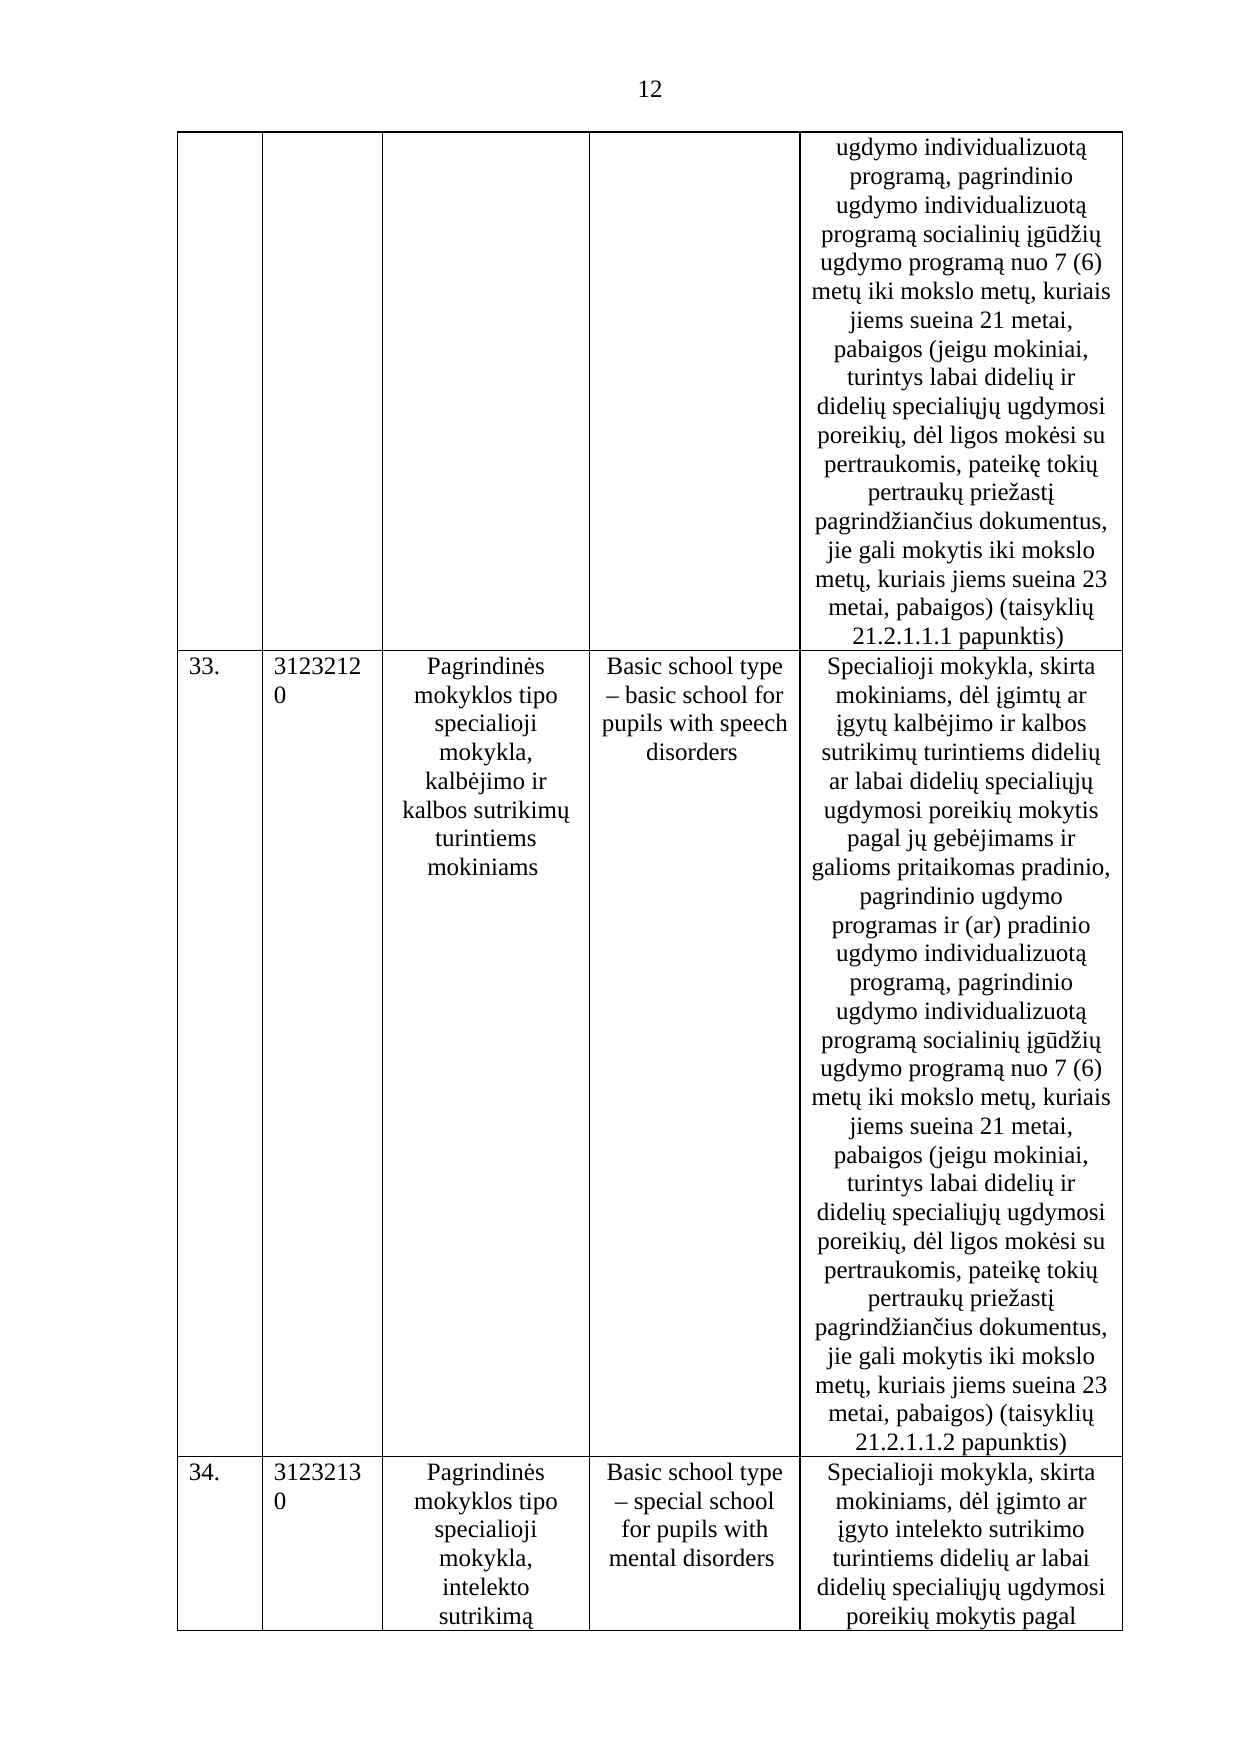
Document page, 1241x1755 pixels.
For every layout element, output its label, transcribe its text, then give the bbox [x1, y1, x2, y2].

table_cell 33. [178, 651, 262, 1456]
table_cell Specialioji mokykla, skirta mokiniams, dėl įgimto ar įgyto intelekto sutrikimo turintiems didelių ar labai didelių specialiųjų ugdymosi poreikių mokytis pagal [801, 1457, 1122, 1629]
table_cell Basic school type – basic school for pupils with speech disorders [590, 651, 799, 1456]
table_cell 34. [178, 1457, 262, 1629]
table_cell Specialioji mokykla, skirta mokiniams, dėl įgimtų ar įgytų kalbėjimo ir kalbos sutrikimų turintiems didelių ar labai didelių specialiųjų ugdymosi poreikių mokytis pagal jų gebėjimams ir galioms pritaikomas pradinio, pagrindinio ugdymo programas ir (ar) pradinio ugdymo individualizuotą programą, pagrindinio ugdymo individualizuotą programą socialinių įgūdžių ugdymo programą nuo 7 (6) metų iki mokslo metų, kuriais jiems sueina 21 metai, pabaigos (jeigu mokiniai, turintys labai didelių ir didelių specialiųjų ugdymosi poreikių, dėl ligos mokėsi su pertraukomis, pateikę tokių pertraukų priežastį pagrindžiančius dokumentus, jie gali mokytis iki mokslo metų, kuriais jiems sueina 23 metai, pabaigos) (taisyklių 21.2.1.1.2 papunktis) [801, 651, 1122, 1456]
table_cell [263, 133, 382, 650]
table_cell ugdymo individualizuotą programą, pagrindinio ugdymo individualizuotą programą socialinių įgūdžių ugdymo programą nuo 7 (6) metų iki mokslo metų, kuriais jiems sueina 21 metai, pabaigos (jeigu mokiniai, turintys labai didelių ir didelių specialiųjų ugdymosi poreikių, dėl ligos mokėsi su pertraukomis, pateikę tokių pertraukų priežastį pagrindžiančius dokumentus, jie gali mokytis iki mokslo metų, kuriais jiems sueina 23 metai, pabaigos) (taisyklių 21.2.1.1.1 papunktis) [801, 133, 1122, 650]
table_cell 31232120 [263, 651, 382, 1456]
table_cell [590, 133, 799, 650]
table_cell Pagrindinės mokyklos tipo specialioji mokykla, kalbėjimo ir kalbos sutrikimų turintiems mokiniams [383, 651, 589, 1456]
table_cell Pagrindinės mokyklos tipo specialioji mokykla, intelekto sutrikimą [383, 1457, 589, 1629]
table_cell Basic school type – special school for pupils with mental disorders [590, 1457, 799, 1629]
table_cell [383, 133, 589, 650]
table_cell [178, 133, 262, 650]
table_cell 31232130 [263, 1457, 382, 1629]
